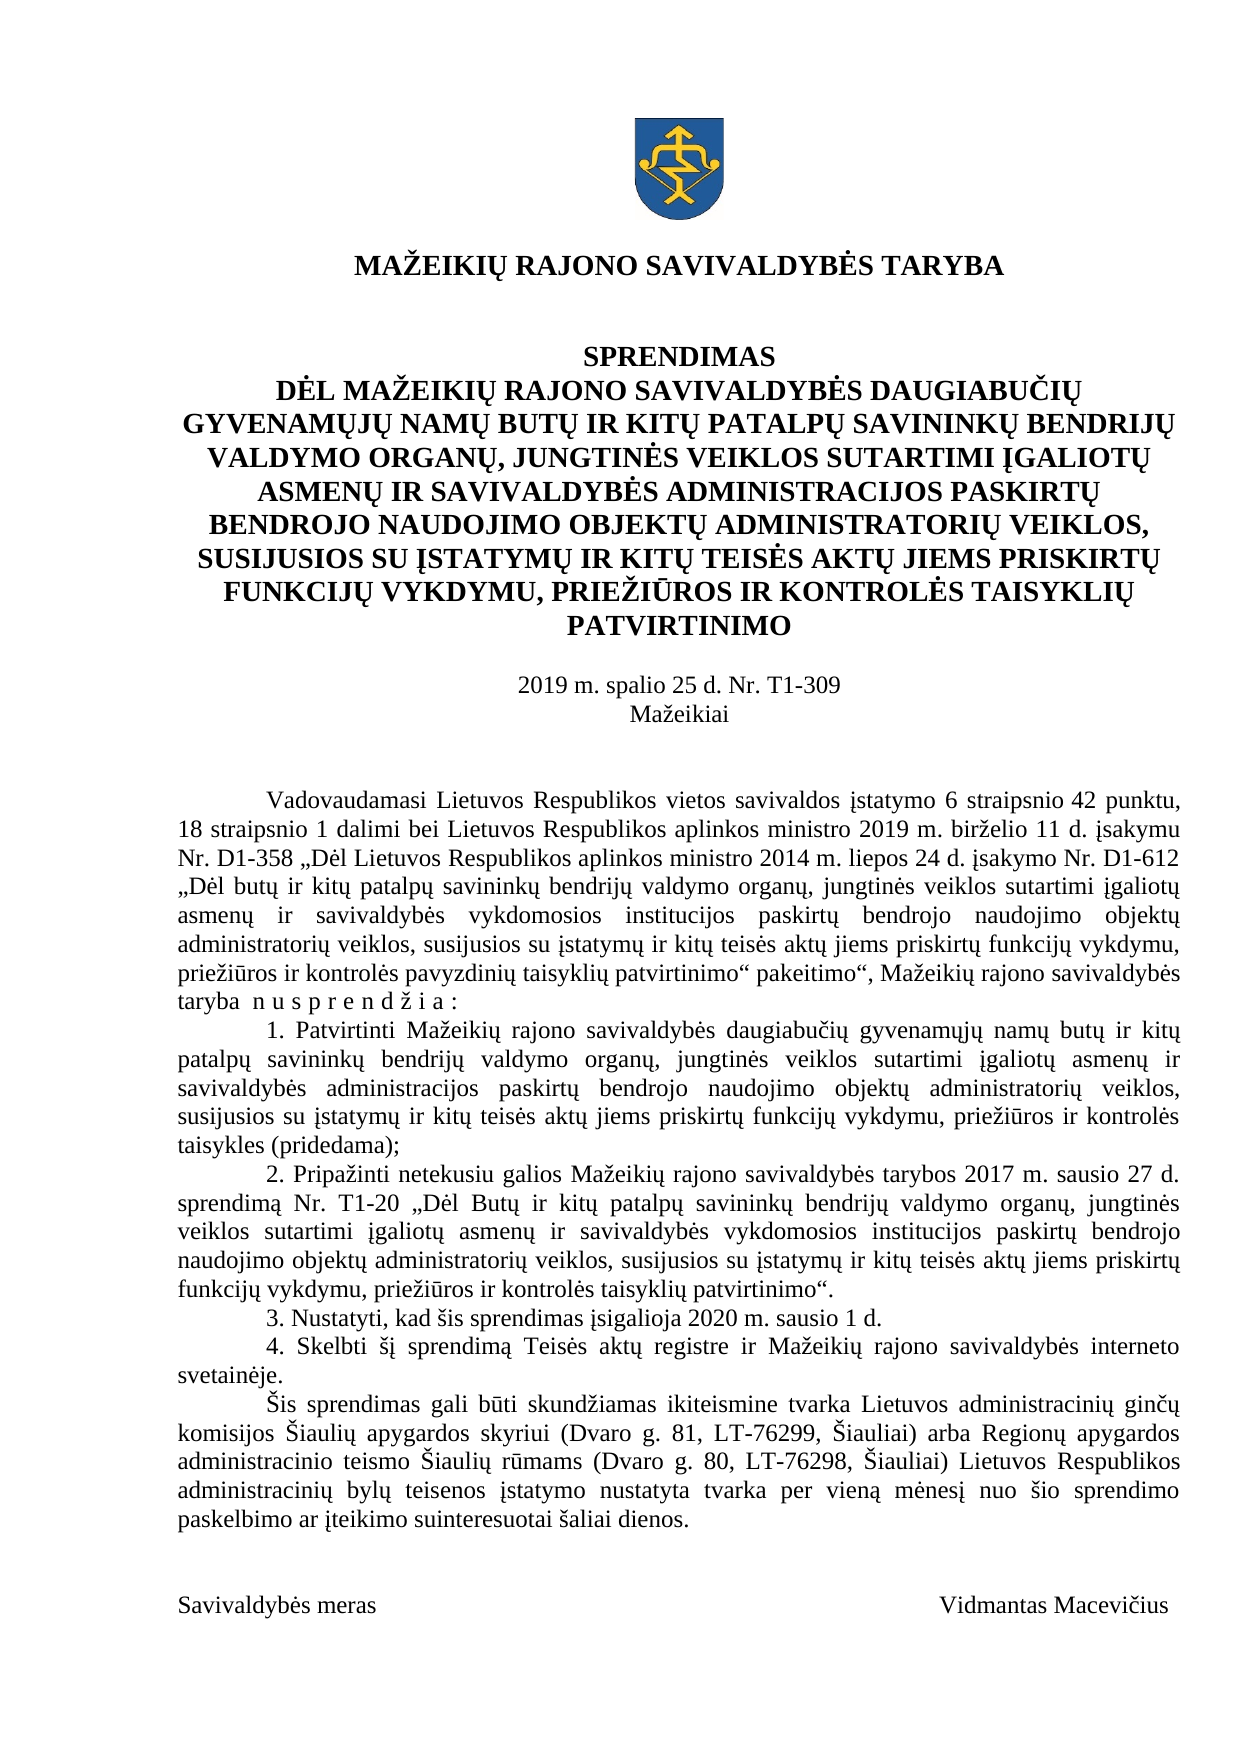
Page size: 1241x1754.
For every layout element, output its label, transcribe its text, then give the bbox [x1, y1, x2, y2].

text 3. Nustatyti, kad šis sprendimas įsigalioja 2020 m. sausio 1 d. [177, 1303, 1181, 1331]
text Vadovaudamasi Lietuvos Respublikos vietos savivaldos įstatymo 6 straipsnio 42 punktu, 18 straipsnio 1 dalimi bei Lietuvos Respublikos aplinkos ministro 2019 m. birželio 11 d. įsakymu Nr. D1-358 „Dėl Lietuvos Respublikos aplinkos ministro 2014 m. liepos 24 d. įsakymo Nr. D1-612 „Dėl butų ir kitų patalpų savininkų bendrijų valdymo organų, jungtinės veiklos sutartimi įgaliotų asmenų ir savivaldybės vykdomosios institucijos paskirtų bendrojo naudojimo objektų administratorių veiklos, susijusios su įstatymų ir kitų teisės aktų jiems priskirtų funkcijų vykdymu, priežiūros ir kontrolės pavyzdinių taisyklių patvirtinimo“ pakeitimo“, Mažeikių rajono savivaldybės taryba nusprendžia: [177, 785, 1181, 1015]
text SPRENDIMAS [177, 339, 1181, 373]
text Savivaldybės meras Vidmantas Macevičius [177, 1590, 1181, 1619]
text Šis sprendimas gali būti skundžiamas ikiteismine tvarka Lietuvos administracinių ginčų komisijos Šiaulių apygardos skyriui (Dvaro g. 81, LT-76299, Šiauliai) arba Regionų apygardos administracinio teismo Šiaulių rūmams (Dvaro g. 80, LT-76298, Šiauliai) Lietuvos Respublikos administracinių bylų teisenos įstatymo nustatyta tvarka per vieną mėnesį nuo šio sprendimo paskelbimo ar įteikimo suinteresuotai šaliai dienos. [177, 1389, 1181, 1533]
text Mažeikiai [177, 699, 1181, 728]
text 2019 m. spalio 25 d. Nr. T1-309 [177, 670, 1181, 699]
text 4. Skelbti šį sprendimą Teisės aktų registre ir Mažeikių rajono savivaldybės interneto svetainėje. [177, 1331, 1181, 1389]
text 1. Patvirtinti Mažeikių rajono savivaldybės daugiabučių gyvenamųjų namų butų ir kitų patalpų savininkų bendrijų valdymo organų, jungtinės veiklos sutartimi įgaliotų asmenų ir savivaldybės administracijos paskirtų bendrojo naudojimo objektų administratorių veiklos, susijusios su įstatymų ir kitų teisės aktų jiems priskirtų funkcijų vykdymu, priežiūros ir kontrolės taisykles (pridedama); [177, 1015, 1181, 1159]
text Mažeikių rajono SAVIVALDYBĖS taryba [177, 248, 1181, 282]
text 2. Pripažinti netekusiu galios Mažeikių rajono savivaldybės tarybos 2017 m. sausio 27 d. sprendimą Nr. T1-20 „Dėl Butų ir kitų patalpų savininkų bendrijų valdymo organų, jungtinės veiklos sutartimi įgaliotų asmenų ir savivaldybės vykdomosios institucijos paskirtų bendrojo naudojimo objektų administratorių veiklos, susijusios su įstatymų ir kitų teisės aktų jiems priskirtų funkcijų vykdymu, priežiūros ir kontrolės taisyklių patvirtinimo“. [177, 1159, 1181, 1303]
text DĖL MAŽEIKIŲ RAJONO SAVIVALDYBĖS DAUGIABUČIŲ GYVENAMŲJŲ NAMŲ BUTŲ IR KITŲ PATALPŲ SAVININKŲ BENDRIJŲ VALDYMO ORGANŲ, JUNGTINĖS VEIKLOS SUTARTIMI ĮGALIOTŲ ASMENŲ IR SAVIVALDYBĖS ADMINISTRACIJOS PASKIRTŲ BENDROJO NAUDOJIMO OBJEKTŲ ADMINISTRATORIŲ VEIKLOS, SUSIJUSIOS SU ĮSTATYMŲ IR KITŲ TEISĖS AKTŲ JIEMS PRISKIRTŲ FUNKCIJŲ VYKDYMU, PRIEŽIŪROS IR KONTROLĖS TAISYKLIŲ PATVIRTINIMO [177, 373, 1181, 641]
